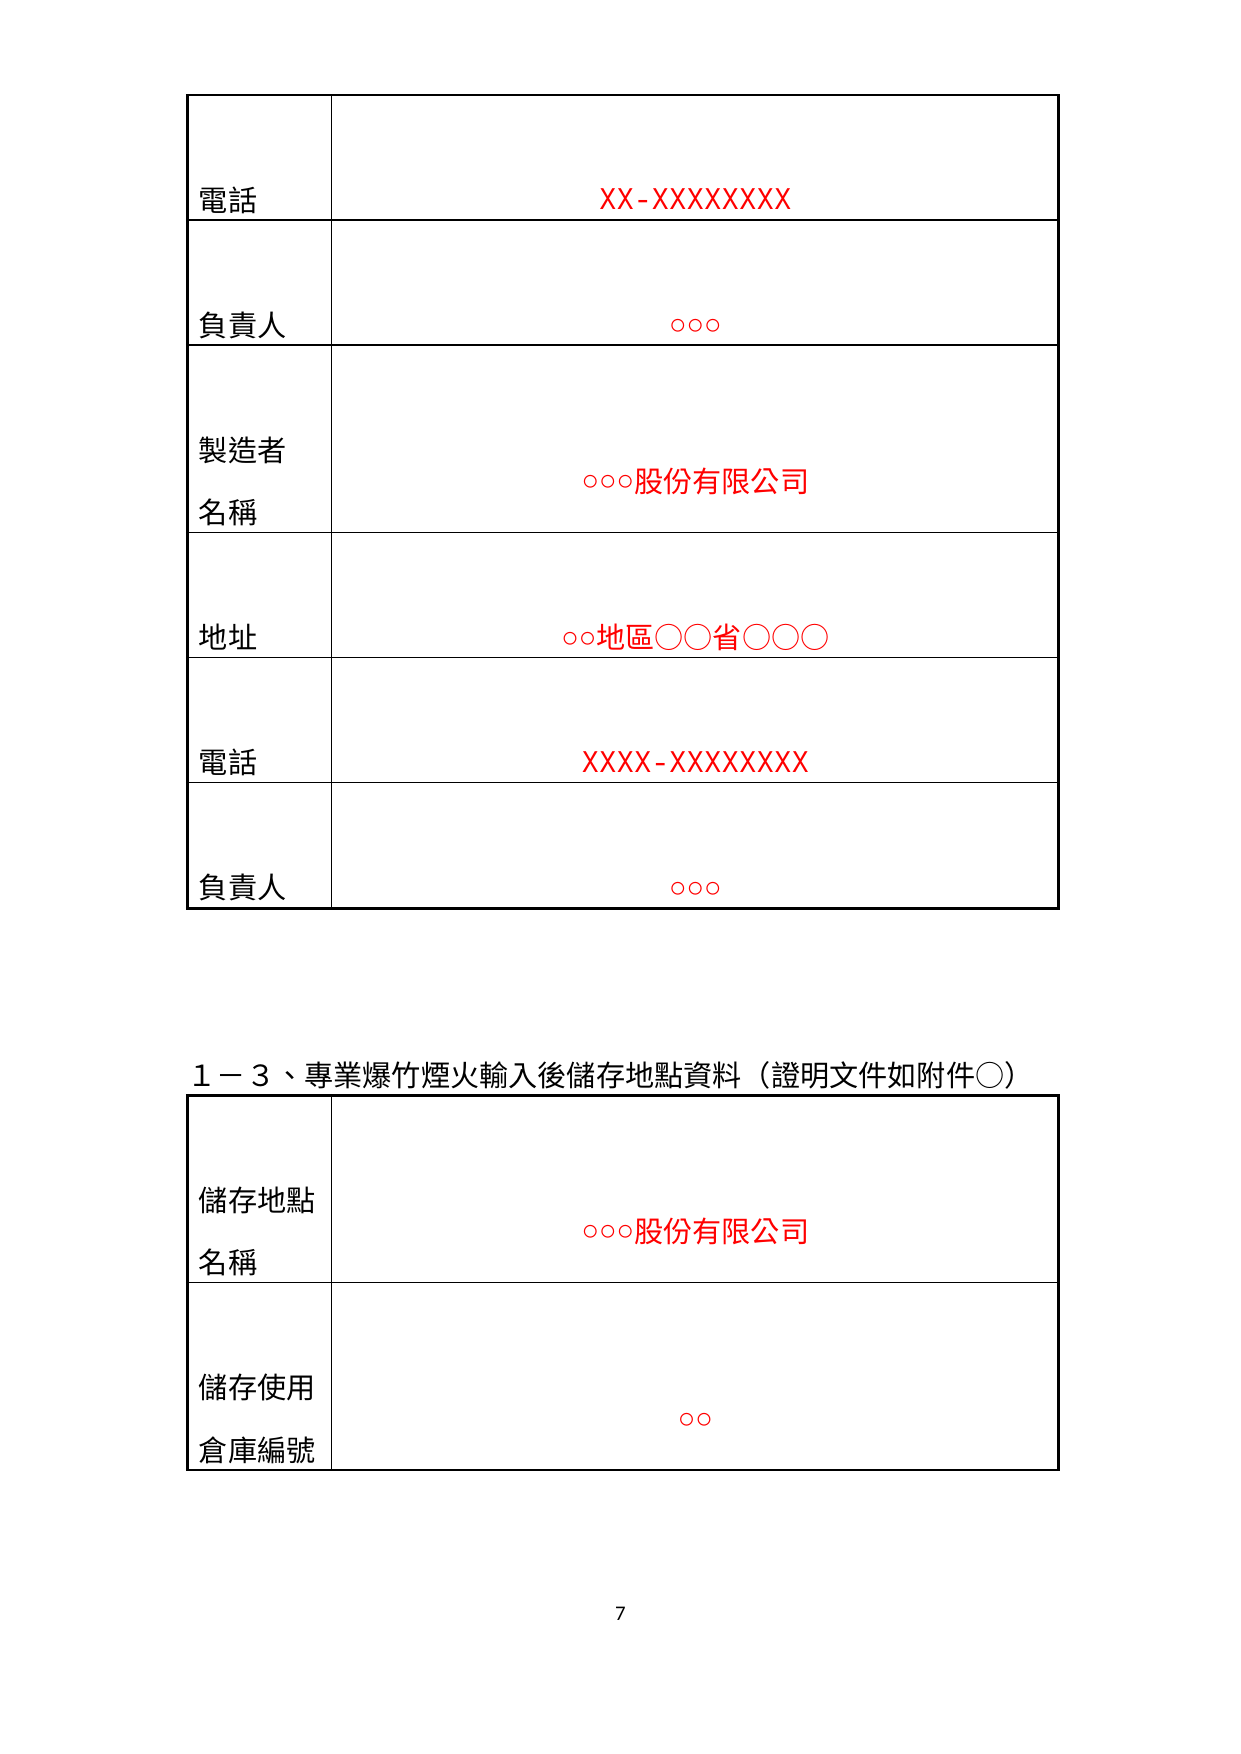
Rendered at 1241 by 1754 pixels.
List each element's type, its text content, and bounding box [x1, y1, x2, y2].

table_cell ○○○ [332, 783, 1057, 907]
table_cell 地址 [189, 533, 331, 657]
table_cell 負責人 [189, 783, 331, 907]
table_header ○○○股份有限公司 [332, 1097, 1057, 1282]
table_cell XXXX-XXXXXXXX [332, 658, 1057, 782]
table_cell 儲存使用 倉庫編號 [189, 1283, 331, 1469]
table_cell ○○○股份有限公司 [332, 346, 1057, 532]
table_cell 製造者 名稱 [189, 346, 331, 532]
table_cell 負責人 [189, 221, 331, 344]
table_cell ○○ [332, 1283, 1057, 1469]
table_cell 電話 [189, 96, 331, 219]
table_cell 電話 [189, 658, 331, 782]
text １－３、專業爆竹煙火輸入後儲存地點資料（證明文件如附件○） [187, 1032, 1053, 1094]
table_cell ○○○ [332, 221, 1057, 344]
table_cell XX-XXXXXXXX [332, 96, 1057, 219]
table_cell ○○地區○○省○○○ [332, 533, 1057, 657]
table_header 儲存地點 名稱 [189, 1097, 331, 1282]
